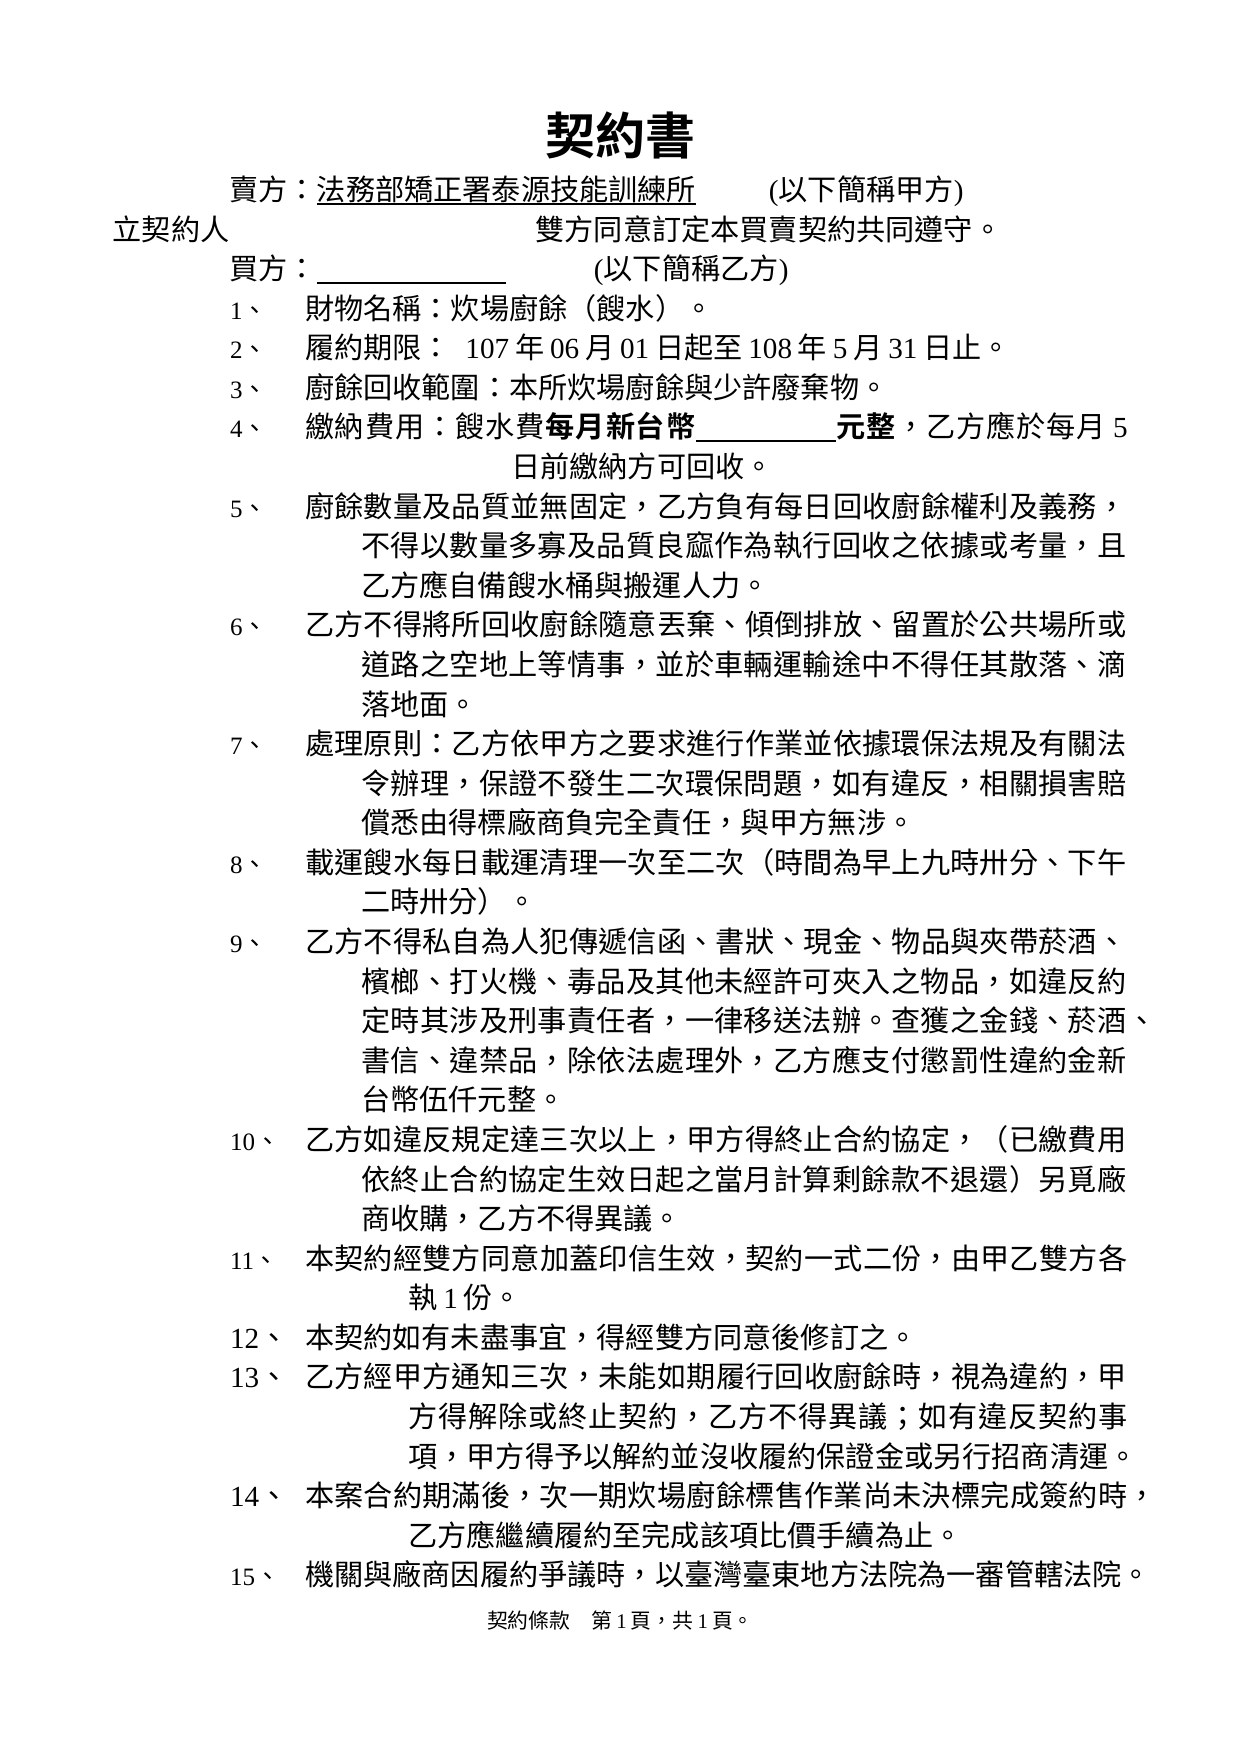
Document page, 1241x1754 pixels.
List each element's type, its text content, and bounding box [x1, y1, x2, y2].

list 乙方不得私自為人犯傳遞信函、書狀、現金、物品與夾帶菸酒、檳榔、打火機、毒品及其他未經許可夾入之物品，如違反約定時其涉及刑事責任者，一律移送法辦。查獲之金錢、菸酒、書信、違禁品，除依法處理外，乙方應支付懲罰性違約金新台幣伍仟元整。 [230, 921, 1128, 1119]
list 本契約如有未盡事宜，得經雙方同意後修訂之。 [230, 1317, 1128, 1356]
list 本案合約期滿後，次一期炊場廚餘標售作業尚未決標完成簽約時，乙方應繼續履約至完成該項比價手續為止。 [230, 1475, 1128, 1554]
list 本契約經雙方同意加蓋印信生效，契約一式二份，由甲乙雙方各執1份。 [230, 1237, 1128, 1317]
text 契約書 [112, 96, 1128, 169]
list 履約期限： 107年06月01日起至108年5月31日止。 [230, 327, 1128, 367]
list 乙方不得將所回收廚餘隨意丟棄、傾倒排放、留置於公共場所或道路之空地上等情事，並於車輛運輸途中不得任其散落、滴落地面。 [230, 604, 1128, 723]
list 乙方經甲方通知三次，未能如期履行回收廚餘時，視為違約，甲方得解除或終止契約，乙方不得異議；如有違反契約事項，甲方得予以解約並沒收履約保證金或另行招商清運。 [230, 1356, 1128, 1475]
list 載運餿水每日載運清理一次至二次（時間為早上九時卅分、下午二時卅分）。 [230, 842, 1128, 921]
text 賣方：法務部矯正署泰源技能訓練所 (以下簡稱甲方) [112, 169, 1128, 208]
list 處理原則：乙方依甲方之要求進行作業並依據環保法規及有關法令辦理，保證不發生二次環保問題，如有違反，相關損害賠償悉由得標廠商負完全責任，與甲方無涉。 [230, 723, 1128, 842]
list 財物名稱：炊場廚餘（餿水）。 [230, 287, 1128, 327]
text 買方： (以下簡稱乙方) [112, 248, 1128, 287]
list 廚餘回收範圍：本所炊場廚餘與少許廢棄物。 [230, 367, 1128, 406]
list 機關與廠商因履約爭議時，以臺灣臺東地方法院為一審管轄法院。 [230, 1554, 1128, 1594]
list 廚餘數量及品質並無固定，乙方負有每日回收廚餘權利及義務，不得以數量多寡及品質良窳作為執行回收之依據或考量，且乙方應自備餿水桶與搬運人力。 [230, 485, 1128, 604]
text 立契約人 雙方同意訂定本買賣契約共同遵守。 [112, 208, 1128, 248]
list 乙方如違反規定達三次以上，甲方得終止合約協定，（已繳費用依終止合約協定生效日起之當月計算剩餘款不退還）另覓廠商收購，乙方不得異議。 [230, 1119, 1128, 1237]
list 繳納費用：餿水費每月新台幣 元整，乙方應於每月5日前繳納方可回收。 [230, 406, 1128, 485]
